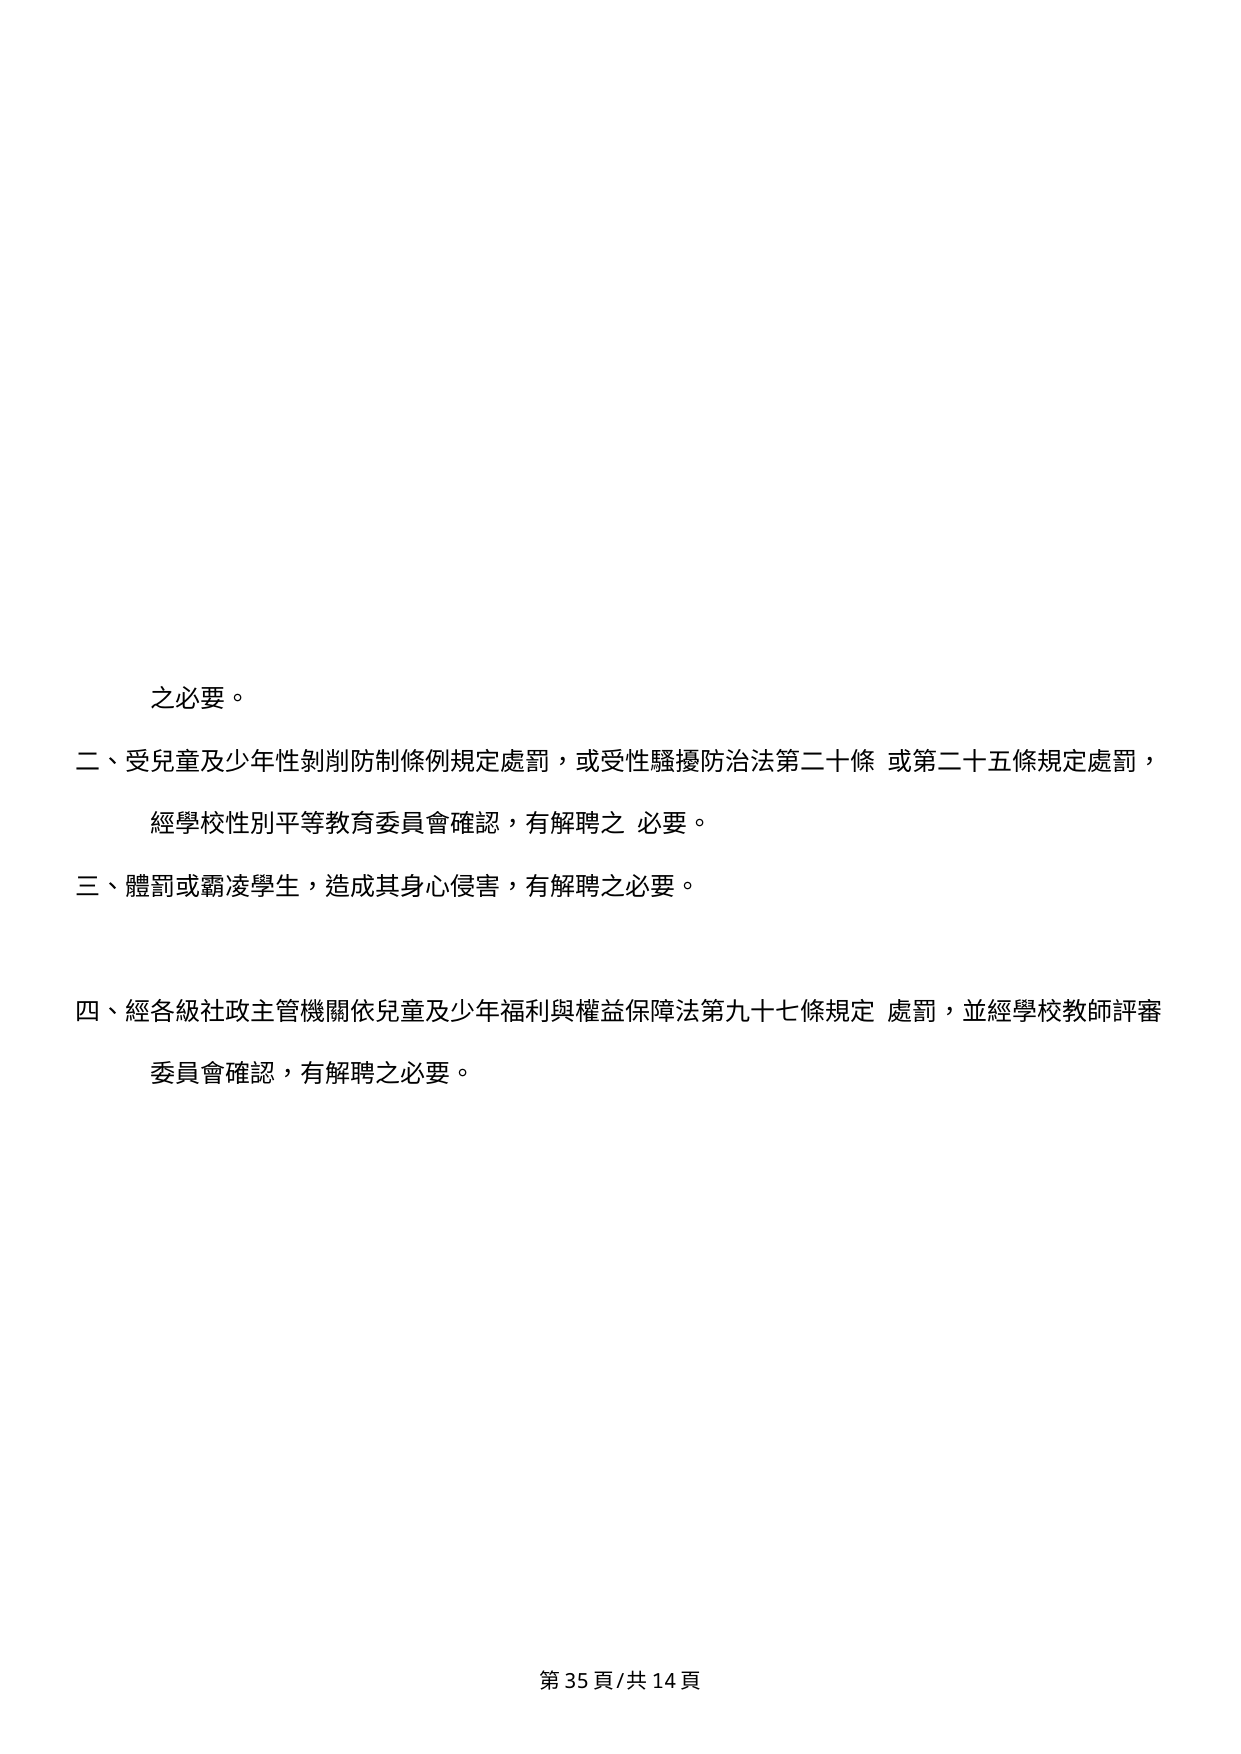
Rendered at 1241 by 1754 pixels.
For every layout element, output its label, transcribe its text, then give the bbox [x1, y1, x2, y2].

text 三、體罰或霸凌學生，造成其身心侵害，有解聘之必要。 [75, 843, 1165, 905]
text 之必要。 [75, 655, 1165, 718]
text 二、受兒童及少年性剝削防制條例規定處罰，或受性騷擾防治法第二十條 或第二十五條規定處罰，經學校性別平等教育委員會確認，有解聘之 必要。 [75, 718, 1165, 843]
text 四、經各級社政主管機關依兒童及少年福利與權益保障法第九十七條規定 處罰，並經學校教師評審委員會確認，有解聘之必要。 [75, 968, 1165, 1093]
